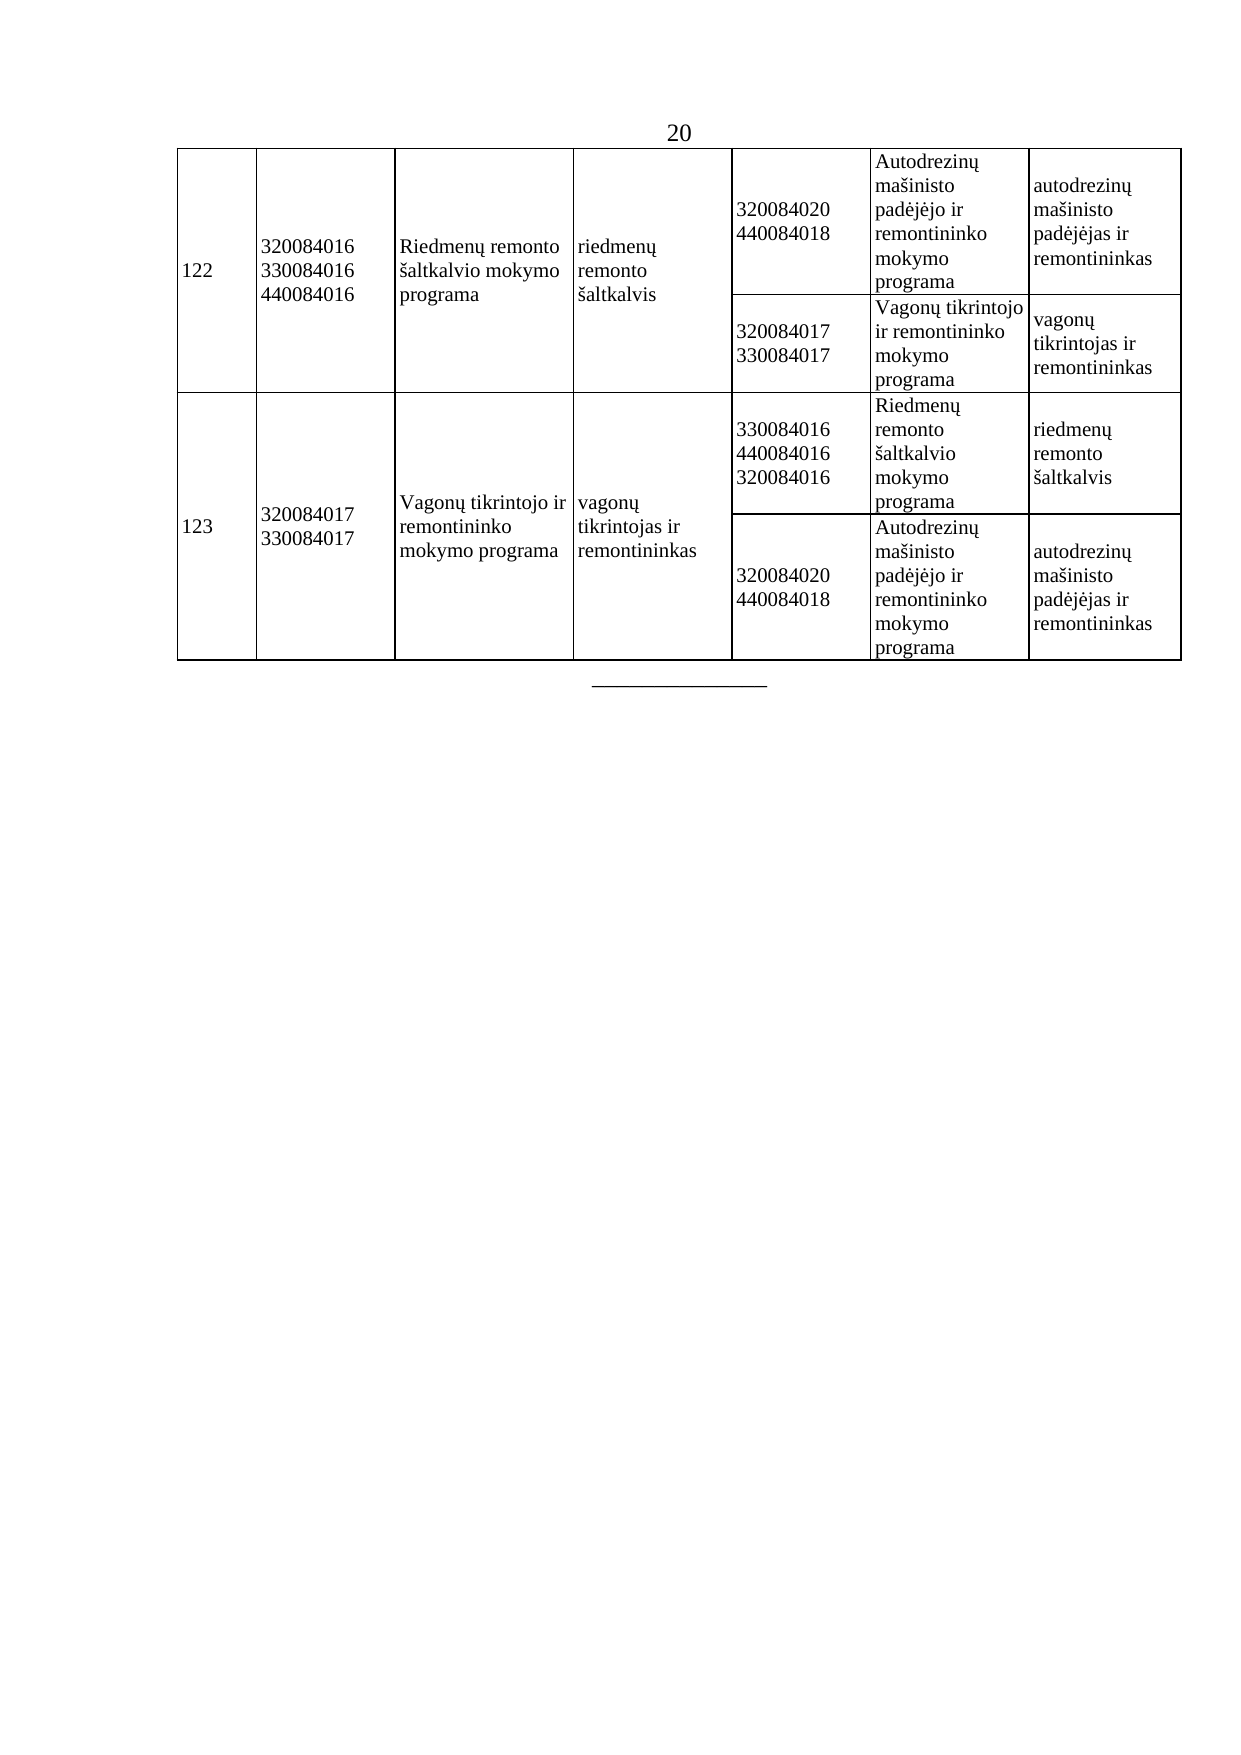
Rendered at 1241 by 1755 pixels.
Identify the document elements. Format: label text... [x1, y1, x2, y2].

table_cell autodrezinų mašinisto padėjėjas ir remontininkas [1030, 149, 1180, 293]
table_cell riedmenų remonto šaltkalvis [574, 149, 731, 391]
text ______________ [177, 661, 1181, 689]
table_cell Vagonų tikrintojo ir remontininko mokymo programa [396, 393, 573, 659]
table_cell 320084017 330084017 [733, 295, 870, 391]
table_cell 123 [178, 393, 256, 659]
table_cell 320084016 330084016 440084016 [257, 149, 394, 391]
table_cell 122 [178, 149, 256, 391]
table_cell autodrezinų mašinisto padėjėjas ir remontininkas [1030, 515, 1180, 659]
table_cell vagonų tikrintojas ir remontininkas [1030, 295, 1180, 391]
table_cell vagonų tikrintojas ir remontininkas [574, 393, 731, 659]
table_cell 320084017 330084017 [257, 393, 394, 659]
table_cell 320084020 440084018 [733, 149, 870, 293]
table_cell 330084016 440084016 320084016 [733, 393, 870, 513]
table_cell Riedmenų remonto šaltkalvio mokymo programa [396, 149, 573, 391]
table_cell riedmenų remonto šaltkalvis [1030, 393, 1180, 513]
table_cell 320084020 440084018 [733, 515, 870, 659]
